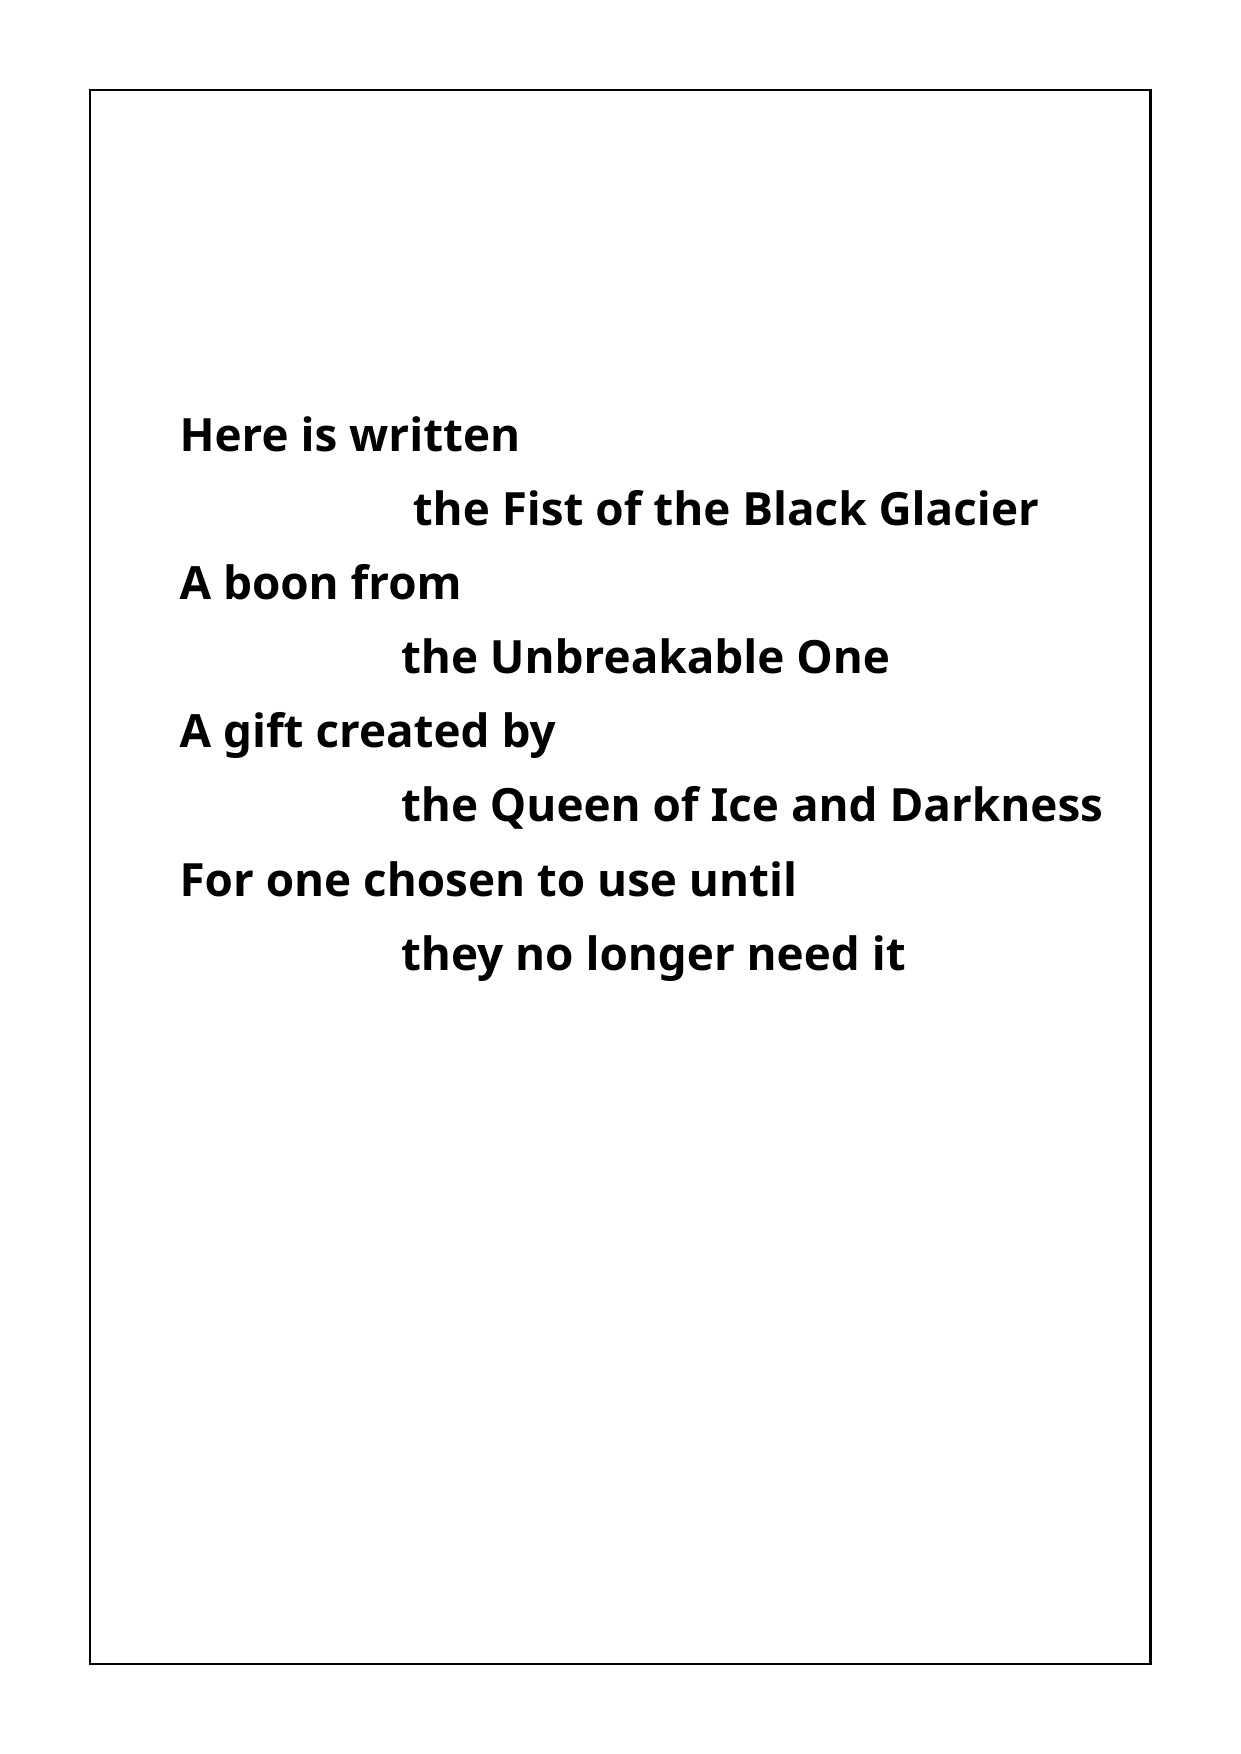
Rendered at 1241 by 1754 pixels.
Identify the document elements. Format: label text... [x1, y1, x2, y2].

text A gift created by [105, 699, 1135, 761]
text Here is written [105, 402, 1135, 464]
text A boon from [105, 550, 1135, 613]
text the Queen of Ice and Darkness [105, 773, 1135, 835]
text For one chosen to use until [105, 847, 1135, 909]
text they no longer need it [105, 921, 1135, 984]
text the Unbreakable One [105, 624, 1135, 687]
text the Fist of the Black Glacier [105, 476, 1135, 539]
